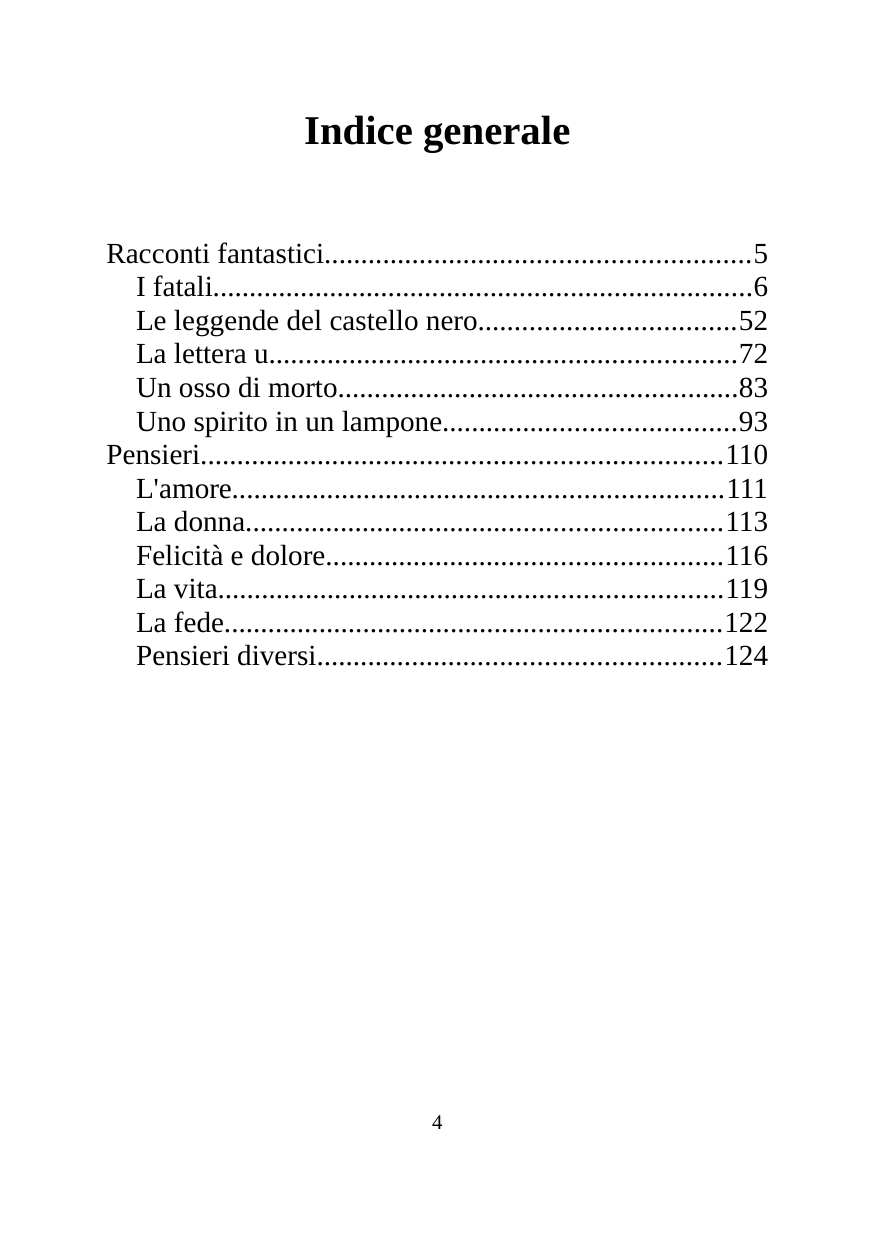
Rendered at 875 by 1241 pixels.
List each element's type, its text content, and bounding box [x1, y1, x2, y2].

text L'amore 111 [136, 471, 768, 504]
text Le leggende del castello nero 52 [136, 303, 768, 337]
subtitle Indice generale [106, 106, 768, 153]
text La fede 122 [136, 605, 768, 638]
text Uno spirito in un lampone 93 [136, 404, 768, 437]
text Racconti fantastici 5 [106, 236, 768, 269]
text I fatali 6 [136, 269, 768, 303]
text Pensieri diversi. 124 [136, 638, 768, 672]
text Pensieri 110 [106, 437, 768, 471]
text Un osso di morto 83 [136, 370, 768, 404]
text La lettera u 72 [136, 337, 768, 370]
text La vita 119 [136, 571, 768, 605]
text Felicità e dolore 116 [136, 538, 768, 571]
text La donna 113 [136, 504, 768, 538]
